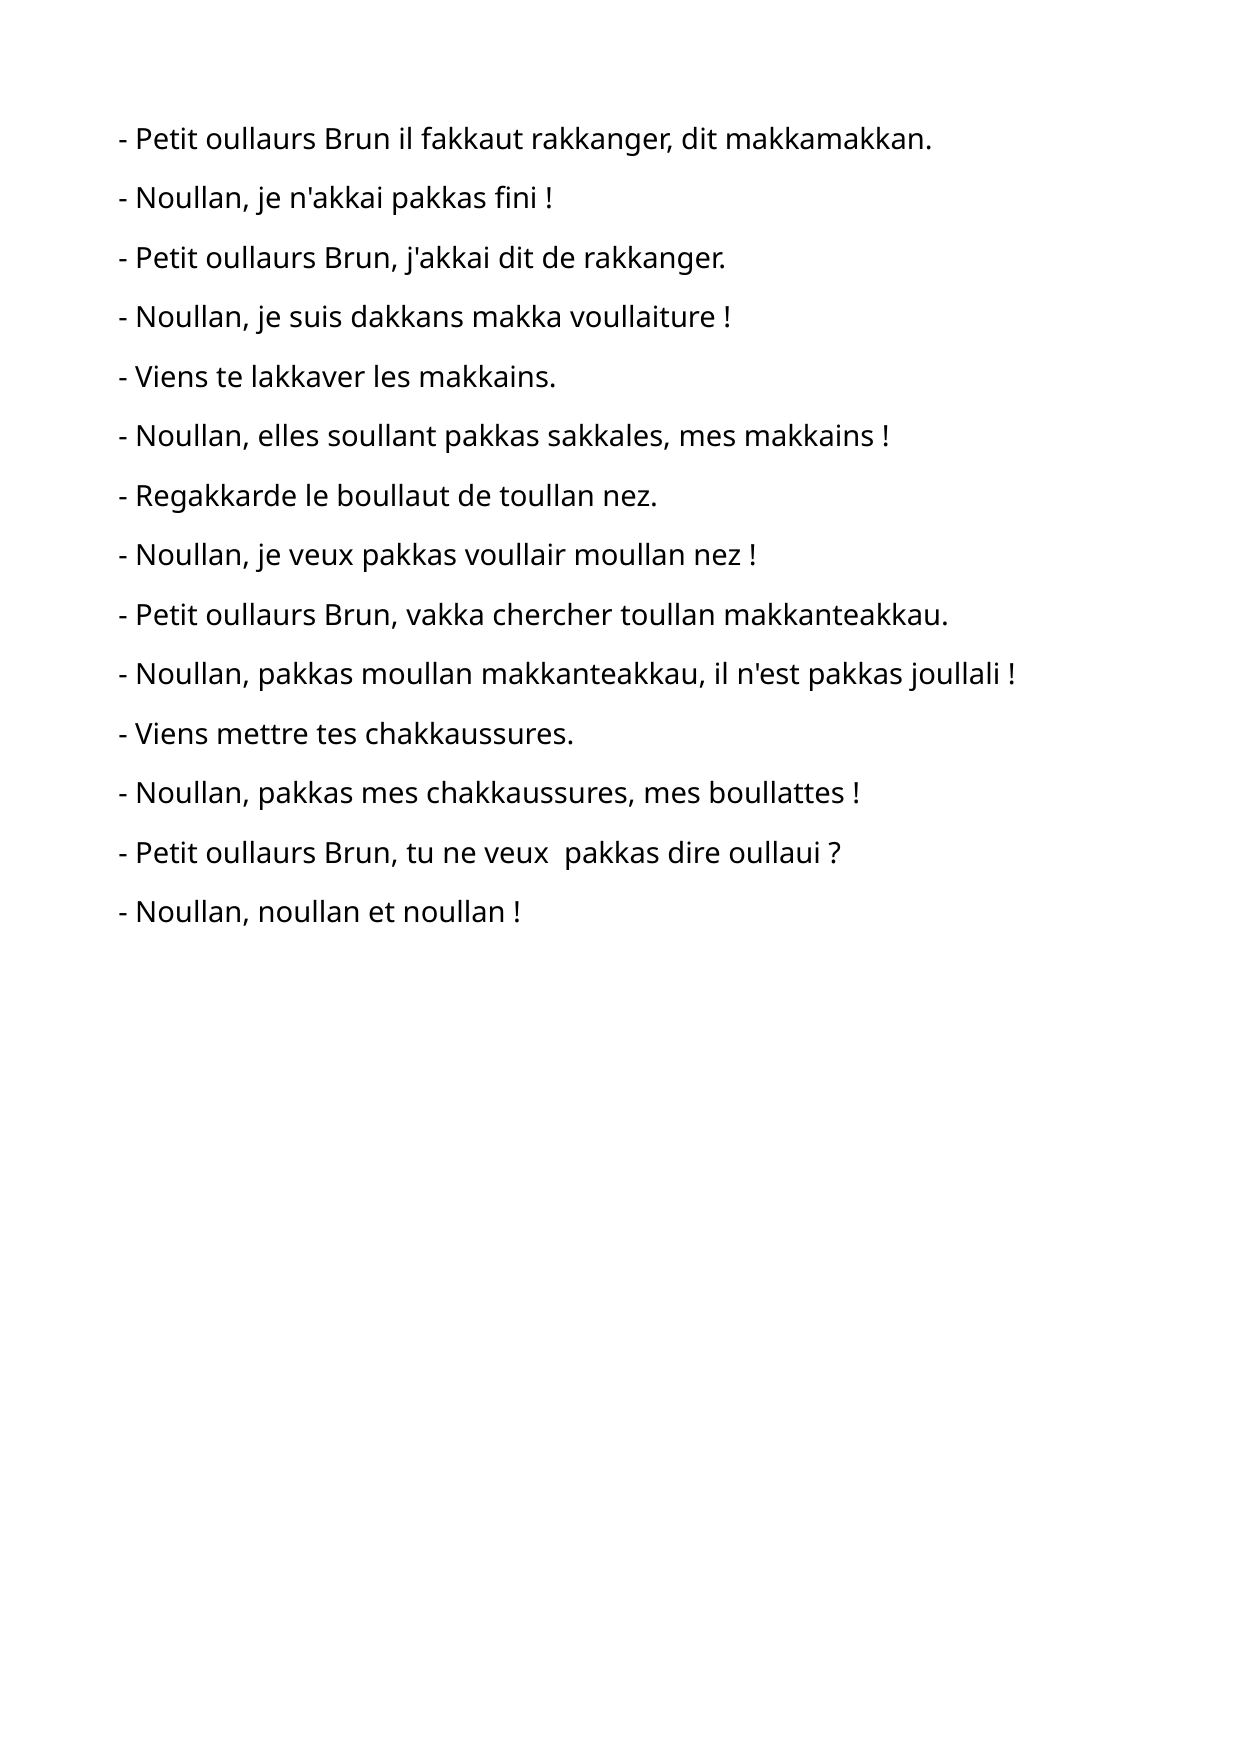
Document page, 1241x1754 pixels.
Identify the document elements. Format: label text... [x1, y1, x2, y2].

text - Petit oullaurs Brun, tu ne veux pakkas dire oullaui ? [118, 832, 1122, 872]
text - Noullan, pakkas moullan makkanteakkau, il n'est pakkas joullali ! [118, 653, 1122, 693]
text - Regakkarde le boullaut de toullan nez. [118, 475, 1122, 515]
text - Petit oullaurs Brun il fakkaut rakkanger, dit makkamakkan. [118, 118, 1122, 158]
text - Petit oullaurs Brun, vakka chercher toullan makkanteakkau. [118, 594, 1122, 634]
text - Viens te lakkaver les makkains. [118, 356, 1122, 396]
text - Noullan, je veux pakkas voullair moullan nez ! [118, 534, 1122, 574]
text - Noullan, noullan et noullan ! [118, 891, 1122, 931]
text - Petit oullaurs Brun, j'akkai dit de rakkanger. [118, 237, 1122, 277]
text - Viens mettre tes chakkaussures. [118, 713, 1122, 753]
text - Noullan, pakkas mes chakkaussures, mes boullattes ! [118, 772, 1122, 812]
text - Noullan, elles soullant pakkas sakkales, mes makkains ! [118, 416, 1122, 455]
text - Noullan, je n'akkai pakkas fini ! [118, 178, 1122, 217]
text - Noullan, je suis dakkans makka voullaiture ! [118, 297, 1122, 336]
